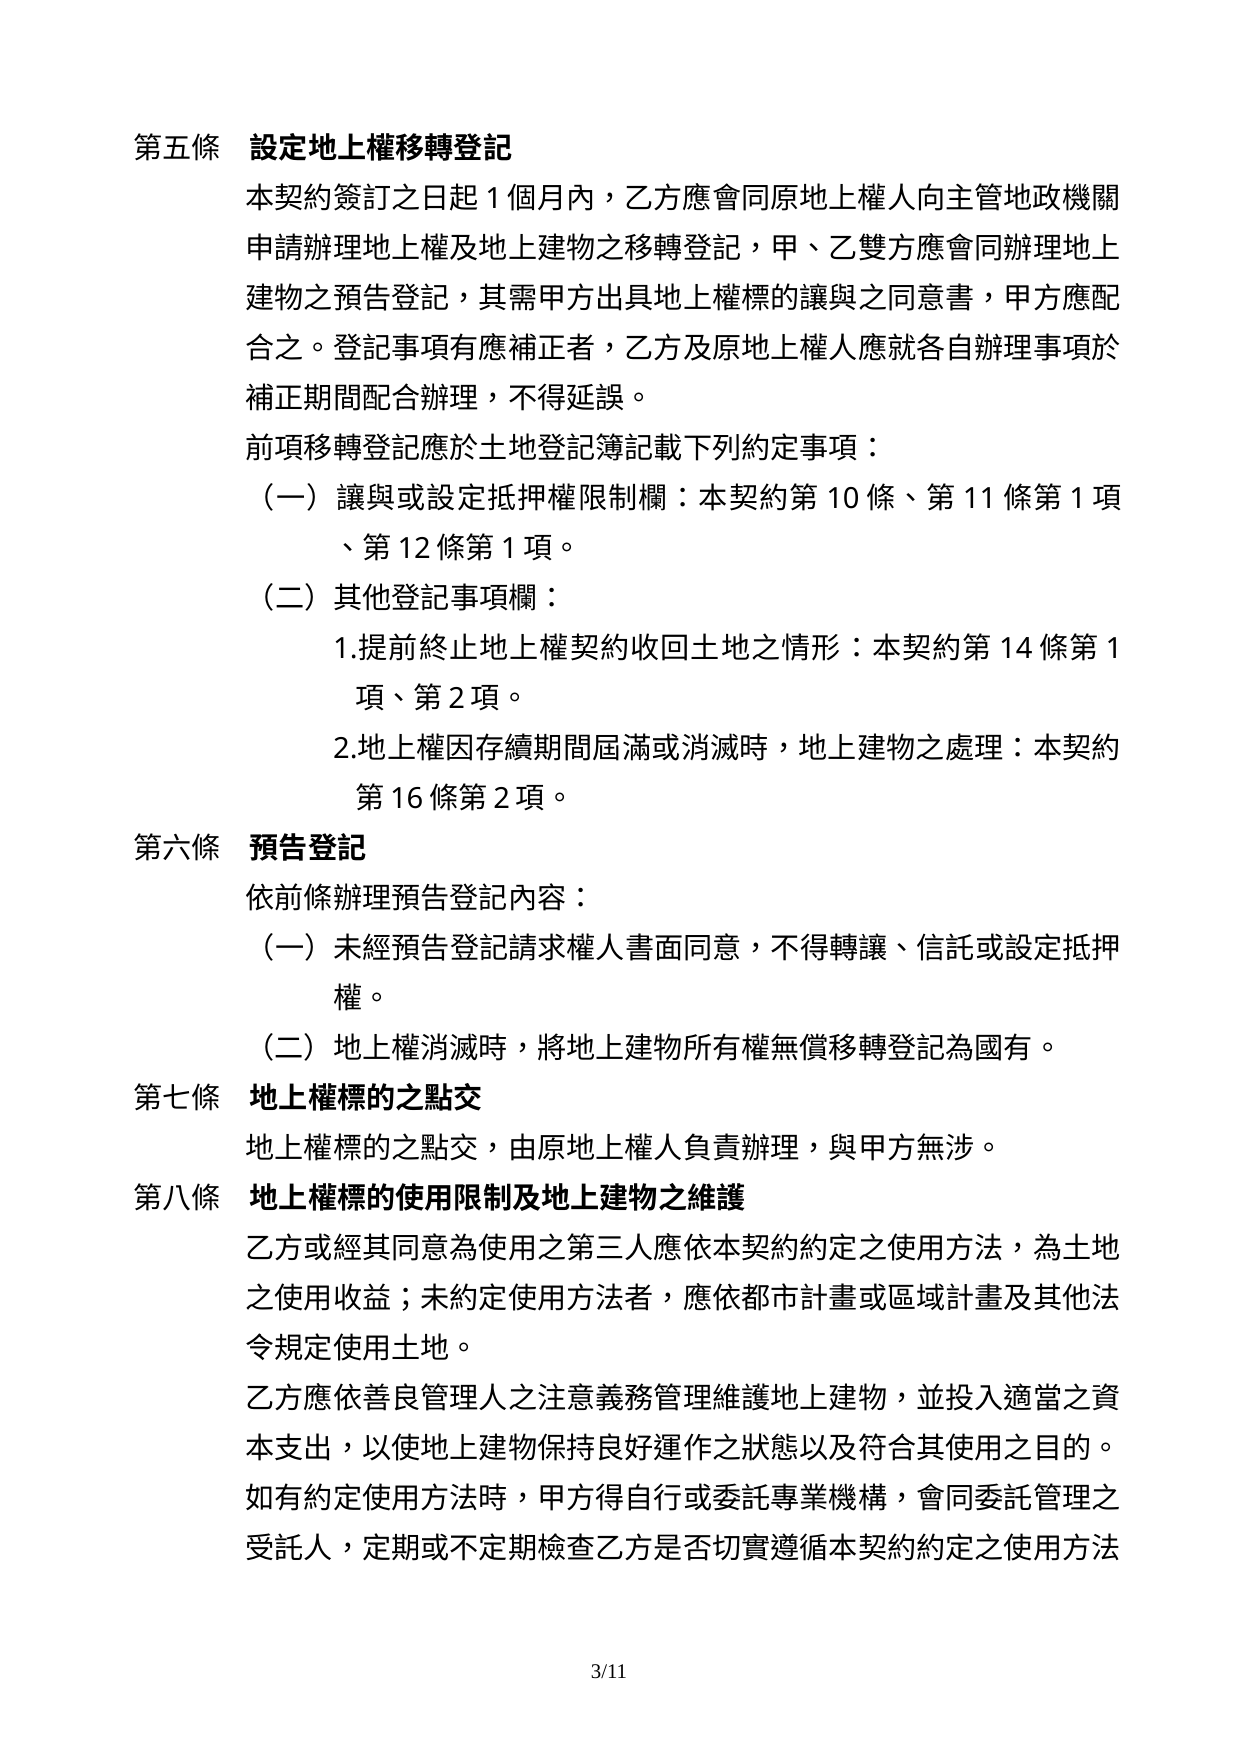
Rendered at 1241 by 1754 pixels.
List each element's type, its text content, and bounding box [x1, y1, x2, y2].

text （一）讓與或設定抵押權限制欄：本契約第10條、第11條第1項、第12條第1項。 [246, 468, 1122, 568]
text 2.地上權因存續期間屆滿或消滅時，地上建物之處理：本契約第16條第2項。 [333, 718, 1122, 818]
text （一）未經預告登記請求權人書面同意，不得轉讓、信託或設定抵押權。 [246, 918, 1122, 1018]
text 第八條 地上權標的使用限制及地上建物之維護 [133, 1168, 1122, 1218]
text 地上權標的之點交，由原地上權人負責辦理，與甲方無涉。 [245, 1118, 1122, 1168]
text 乙方或經其同意為使用之第三人應依本契約約定之使用方法，為土地之使用收益；未約定使用方法者，應依都市計畫或區域計畫及其他法令規定使用土地。 [245, 1218, 1122, 1368]
text 本契約簽訂之日起1個月內，乙方應會同原地上權人向主管地政機關申請辦理地上權及地上建物之移轉登記，甲、乙雙方應會同辦理地上建物之預告登記，其需甲方出具地上權標的讓與之同意書，甲方應配合之。登記事項有應補正者，乙方及原地上權人應就各自辦理事項於補正期間配合辦理，不得延誤。 [245, 168, 1122, 418]
text 前項移轉登記應於土地登記簿記載下列約定事項： [245, 418, 1122, 468]
text 乙方應依善良管理人之注意義務管理維護地上建物，並投入適當之資本支出，以使地上建物保持良好運作之狀態以及符合其使用之目的。 [245, 1368, 1122, 1468]
text 第六條 預告登記 [133, 818, 1122, 868]
text 第五條 設定地上權移轉登記 [133, 118, 1122, 168]
text （二）地上權消滅時，將地上建物所有權無償移轉登記為國有。 [245, 1018, 1122, 1068]
text （二）其他登記事項欄： [246, 568, 1122, 618]
text 1.提前終止地上權契約收回土地之情形：本契約第14條第1項、第2項。 [333, 618, 1122, 718]
text 依前條辦理預告登記內容： [158, 868, 1122, 918]
text 第七條 地上權標的之點交 [133, 1068, 1122, 1118]
text 如有約定使用方法時，甲方得自行或委託專業機構，會同委託管理之受託人，定期或不定期檢查乙方是否切實遵循本契約約定之使用方法 [245, 1468, 1122, 1568]
